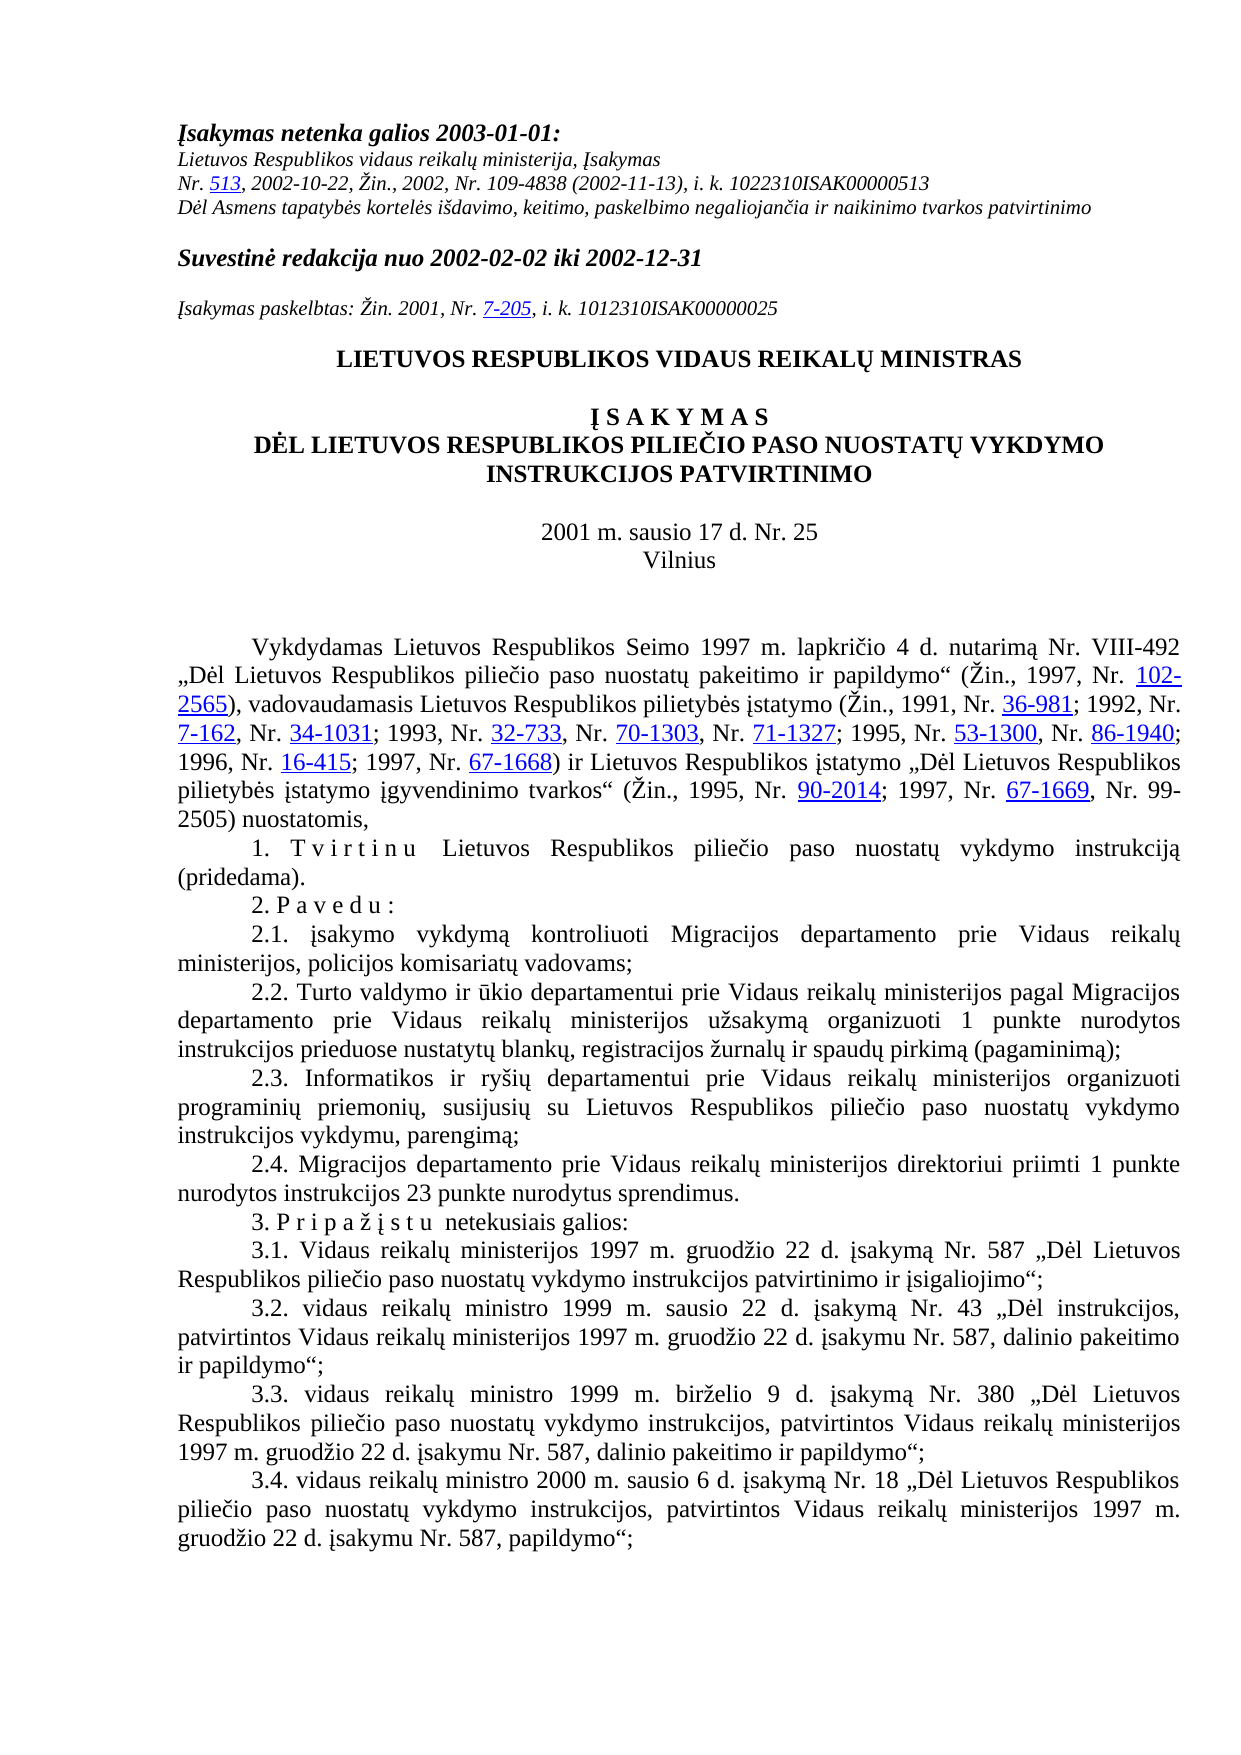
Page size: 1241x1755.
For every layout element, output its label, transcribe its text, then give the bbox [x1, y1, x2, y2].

text DĖL LIETUVOS RESPUBLIKOS PILIEČIO PASO NUOSTATŲ VYKDYMO INSTRUKCIJOS PATVIRTINIMO [177, 430, 1181, 488]
text 2. Pavedu: [177, 890, 1181, 919]
text 2.3. Informatikos ir ryšių departamentui prie Vidaus reikalų ministerijos organizuoti programinių priemonių, susijusių su Lietuvos Respublikos piliečio paso nuostatų vykdymo instrukcijos vykdymu, parengimą; [177, 1063, 1181, 1149]
text Įsakymas netenka galios 2003-01-01: [177, 118, 1181, 147]
text Nr. 513, 2002-10-22, Žin., 2002, Nr. 109-4838 (2002-11-13), i. k. 1022310ISAK00000513 [177, 171, 1181, 195]
text 3.4. vidaus reikalų ministro 2000 m. sausio 6 d. įsakymą Nr. 18 „Dėl Lietuvos Respublikos piliečio paso nuostatų vykdymo instrukcijos, patvirtintos Vidaus reikalų ministerijos 1997 m. gruodžio 22 d. įsakymu Nr. 587, papildymo“; [177, 1465, 1181, 1552]
text 1. Tvirtinu Lietuvos Respublikos piliečio paso nuostatų vykdymo instrukciją (pridedama). [177, 833, 1181, 890]
text 2001 m. sausio 17 d. Nr. 25 [177, 517, 1181, 545]
text 3.1. Vidaus reikalų ministerijos 1997 m. gruodžio 22 d. įsakymą Nr. 587 „Dėl Lietuvos Respublikos piliečio paso nuostatų vykdymo instrukcijos patvirtinimo ir įsigaliojimo“; [177, 1235, 1181, 1293]
text 3.3. vidaus reikalų ministro 1999 m. birželio 9 d. įsakymą Nr. 380 „Dėl Lietuvos Respublikos piliečio paso nuostatų vykdymo instrukcijos, patvirtintos Vidaus reikalų ministerijos 1997 m. gruodžio 22 d. įsakymu Nr. 587, dalinio pakeitimo ir papildymo“; [177, 1379, 1181, 1465]
text LIETUVOS RESPUBLIKOS VIDAUS REIKALŲ MINISTRAS [177, 344, 1181, 373]
text 2.4. Migracijos departamento prie Vidaus reikalų ministerijos direktoriui priimti 1 punkte nurodytos instrukcijos 23 punkte nurodytus sprendimus. [177, 1149, 1181, 1207]
text Lietuvos Respublikos vidaus reikalų ministerija, Įsakymas [177, 147, 1181, 171]
text Dėl Asmens tapatybės kortelės išdavimo, keitimo, paskelbimo negaliojančia ir naikinimo tvarkos patvirtinimo [177, 195, 1181, 219]
text 2.1. įsakymo vykdymą kontroliuoti Migracijos departamento prie Vidaus reikalų ministerijos, policijos komisariatų vadovams; [177, 919, 1181, 977]
text 2.2. Turto valdymo ir ūkio departamentui prie Vidaus reikalų ministerijos pagal Migracijos departamento prie Vidaus reikalų ministerijos užsakymą organizuoti 1 punkte nurodytos instrukcijos prieduose nustatytų blankų, registracijos žurnalų ir spaudų pirkimą (pagaminimą); [177, 977, 1181, 1063]
text 3. Pripažįstu netekusiais galios: [177, 1207, 1181, 1235]
text Vykdydamas Lietuvos Respublikos Seimo 1997 m. lapkričio 4 d. nutarimą Nr. VIII-492 „Dėl Lietuvos Respublikos piliečio paso nuostatų pakeitimo ir papildymo“ (Žin., 1997, Nr. 102-2565), vadovaudamasis Lietuvos Respublikos pilietybės įstatymo (Žin., 1991, Nr. 36-981; 1992, Nr. 7-162, Nr. 34-1031; 1993, Nr. 32-733, Nr. 70-1303, Nr. 71-1327; 1995, Nr. 53-1300, Nr. 86-1940; 1996, Nr. 16-415; 1997, Nr. 67-1668) ir Lietuvos Respublikos įstatymo „Dėl Lietuvos Respublikos pilietybės įstatymo įgyvendinimo tvarkos“ (Žin., 1995, Nr. 90-2014; 1997, Nr. 67-1669, Nr. 99- 2505) nuostatomis, [177, 632, 1181, 833]
text 3.2. vidaus reikalų ministro 1999 m. sausio 22 d. įsakymą Nr. 43 „Dėl instrukcijos, patvirtintos Vidaus reikalų ministerijos 1997 m. gruodžio 22 d. įsakymu Nr. 587, dalinio pakeitimo ir papildymo“; [177, 1293, 1181, 1379]
text Įsakymas paskelbtas: Žin. 2001, Nr. 7-205, i. k. 1012310ISAK00000025 [177, 296, 1181, 320]
text Suvestinė redakcija nuo 2002-02-02 iki 2002-12-31 [177, 243, 1181, 272]
text Vilnius [177, 545, 1181, 574]
text Į S A K Y M A S [177, 402, 1181, 430]
